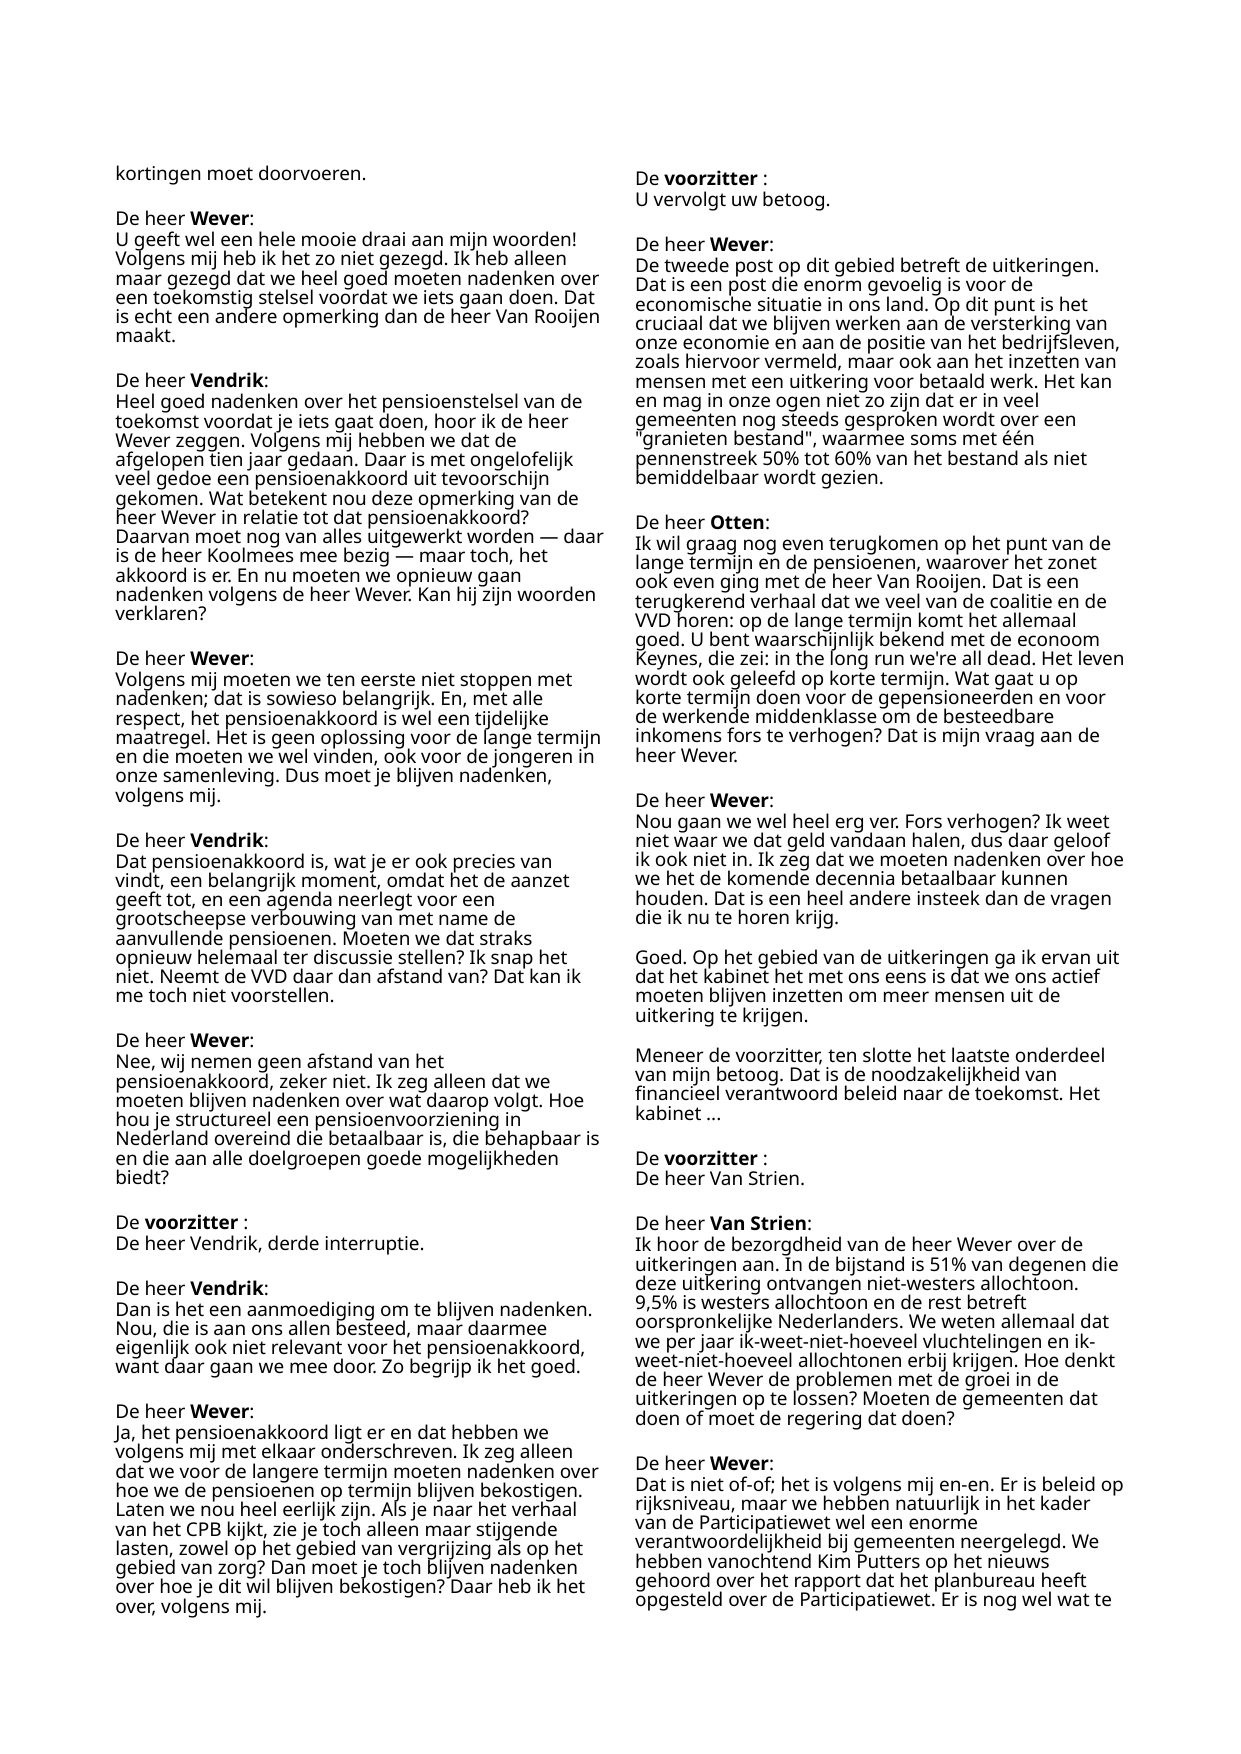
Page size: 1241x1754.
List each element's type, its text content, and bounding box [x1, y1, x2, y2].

text De heer Van Strien: [635, 1211, 1125, 1236]
text Meneer de voorzitter, ten slotte het laatste onderdeel van mijn betoog. Dat is de noodzakelijkheid van financieel verantwoord beleid naar de toekomst. Het kabinet ... [635, 1047, 1125, 1124]
text De heer Otten: [635, 509, 1125, 535]
text Ja, het pensioenakkoord ligt er en dat hebben we volgens mij met elkaar onderschreven. Ik zeg alleen dat we voor de langere termijn moeten nadenken over hoe we de pensioenen op termijn blijven bekostigen. Laten we nou heel eerlijk zijn. Als je naar het verhaal van het CPB kijkt, zie je toch alleen maar stijgende lasten, zowel op het gebied van vergrijzing als op het gebied van zorg? Dan moet je toch blijven nadenken over hoe je dit wil blijven bekostigen? Daar heb ik het over, volgens mij. [115, 1424, 605, 1617]
text De heer Vendrik: [115, 1275, 605, 1301]
text Ik hoor de bezorgdheid van de heer Wever over de uitkeringen aan. In de bijstand is 51% van degenen die deze uitkering ontvangen niet-westers allochtoon. 9,5% is westers allochtoon en de rest betreft oorspronkelijke Nederlanders. We weten allemaal dat we per jaar ik-weet-niet-hoeveel vluchtelingen en ik-weet-niet-hoeveel allochtonen erbij krijgen. Hoe denkt de heer Wever de problemen met de groei in de uitkeringen op te lossen? Moeten de gemeenten dat doen of moet de regering dat doen? [635, 1236, 1125, 1429]
text Heel goed nadenken over het pensioenstelsel van de toekomst voordat je iets gaat doen, hoor ik de heer Wever zeggen. Volgens mij hebben we dat de afgelopen tien jaar gedaan. Daar is met ongelofelijk veel gedoe een pensioenakkoord uit tevoorschijn gekomen. Wat betekent nou deze opmerking van de heer Wever in relatie tot dat pensioenakkoord? Daarvan moet nog van alles uitgewerkt worden — daar is de heer Koolmees mee bezig — maar toch, het akkoord is er. En nu moeten we opnieuw gaan nadenken volgens de heer Wever. Kan hij zijn woorden verklaren? [115, 393, 605, 624]
text U geeft wel een hele mooie draai aan mijn woorden! Volgens mij heb ik het zo niet gezegd. Ik heb alleen maar gezegd dat we heel goed moeten nadenken over een toekomstig stelsel voordat we iets gaan doen. Dat is echt een andere opmerking dan de heer Van Rooijen maakt. [115, 231, 605, 347]
text Goed. Op het gebied van de uitkeringen ga ik ervan uit dat het kabinet het met ons eens is dat we ons actief moeten blijven inzetten om meer mensen uit de uitkering te krijgen. [635, 949, 1125, 1026]
text U vervolgt uw betoog. [635, 191, 1125, 210]
text De heer Wever: [635, 231, 1125, 257]
text De heer Wever: [115, 1398, 605, 1424]
text Dat is niet of-of; het is volgens mij en-en. Er is beleid op rijksniveau, maar we hebben natuurlijk in het kader van de Participatiewet wel een enorme verantwoordelijkheid bij gemeenten neergelegd. We hebben vanochtend Kim Putters op het nieuws gehoord over het rapport dat het planbureau heeft opgesteld over de Participatiewet. Er is nog wel wat te [635, 1476, 1125, 1610]
text Volgens mij moeten we ten eerste niet stoppen met nadenken; dat is sowieso belangrijk. En, met alle respect, het pensioenakkoord is wel een tijdelijke maatregel. Het is geen oplossing voor de lange termijn en die moeten we wel vinden, ook voor de jongeren in onze samenleving. Dus moet je blijven nadenken, volgens mij. [115, 671, 605, 806]
text De heer Vendrik, derde interruptie. [115, 1235, 605, 1254]
text De heer Wever: [115, 205, 605, 231]
text De voorzitter : [635, 1145, 1125, 1170]
text De heer Wever: [115, 1028, 605, 1053]
text Dan is het een aanmoediging om te blijven nadenken. Nou, die is aan ons allen besteed, maar daarmee eigenlijk ook niet relevant voor het pensioenakkoord, want daar gaan we mee door. Zo begrijp ik het goed. [115, 1301, 605, 1378]
text De heer Van Strien. [635, 1170, 1125, 1190]
text Dat pensioenakkoord is, wat je er ook precies van vindt, een belangrijk moment, omdat het de aanzet geeft tot, en een agenda neerlegt voor een grootscheepse verbouwing van met name de aanvullende pensioenen. Moeten we dat straks opnieuw helemaal ter discussie stellen? Ik snap het niet. Neemt de VVD daar dan afstand van? Dat kan ik me toch niet voorstellen. [115, 853, 605, 1007]
text De heer Vendrik: [115, 827, 605, 853]
text De heer Vendrik: [115, 368, 605, 393]
text Nou gaan we wel heel erg ver. Fors verhogen? Ik weet niet waar we dat geld vandaan halen, dus daar geloof ik ook niet in. Ik zeg dat we moeten nadenken over hoe we het de komende decennia betaalbaar kunnen houden. Dat is een heel andere insteek dan de vragen die ik nu te horen krijg. [635, 813, 1125, 928]
text De voorzitter : [635, 165, 1125, 191]
text kortingen moet doorvoeren. [115, 165, 605, 184]
text De heer Wever: [115, 645, 605, 671]
text De heer Wever: [635, 1450, 1125, 1476]
text Ik wil graag nog even terugkomen op het punt van de lange termijn en de pensioenen, waarover het zonet ook even ging met de heer Van Rooijen. Dat is een terugkerend verhaal dat we veel van de coalitie en de VVD horen: op de lange termijn komt het allemaal goed. U bent waarschijnlijk bekend met de econoom Keynes, die zei: in the long run we're all dead. Het leven wordt ook geleefd op korte termijn. Wat gaat u op korte termijn doen voor de gepensioneerden en voor de werkende middenklasse om de besteedbare inkomens fors te verhogen? Dat is mijn vraag aan de heer Wever. [635, 535, 1125, 766]
text De heer Wever: [635, 787, 1125, 813]
text De voorzitter : [115, 1209, 605, 1235]
text De tweede post op dit gebied betreft de uitkeringen. Dat is een post die enorm gevoelig is voor de economische situatie in ons land. Op dit punt is het cruciaal dat we blijven werken aan de versterking van onze economie en aan de positie van het bedrijfsleven, zoals hiervoor vermeld, maar ook aan het inzetten van mensen met een uitkering voor betaald werk. Het kan en mag in onze ogen niet zo zijn dat er in veel gemeenten nog steeds gesproken wordt over een "granieten bestand", waarmee soms met één pennenstreek 50% tot 60% van het bestand als niet bemiddelbaar wordt gezien. [635, 257, 1125, 488]
text Nee, wij nemen geen afstand van het pensioenakkoord, zeker niet. Ik zeg alleen dat we moeten blijven nadenken over wat daarop volgt. Hoe hou je structureel een pensioenvoorziening in Nederland overeind die betaalbaar is, die behapbaar is en die aan alle doelgroepen goede mogelijkheden biedt? [115, 1053, 605, 1188]
